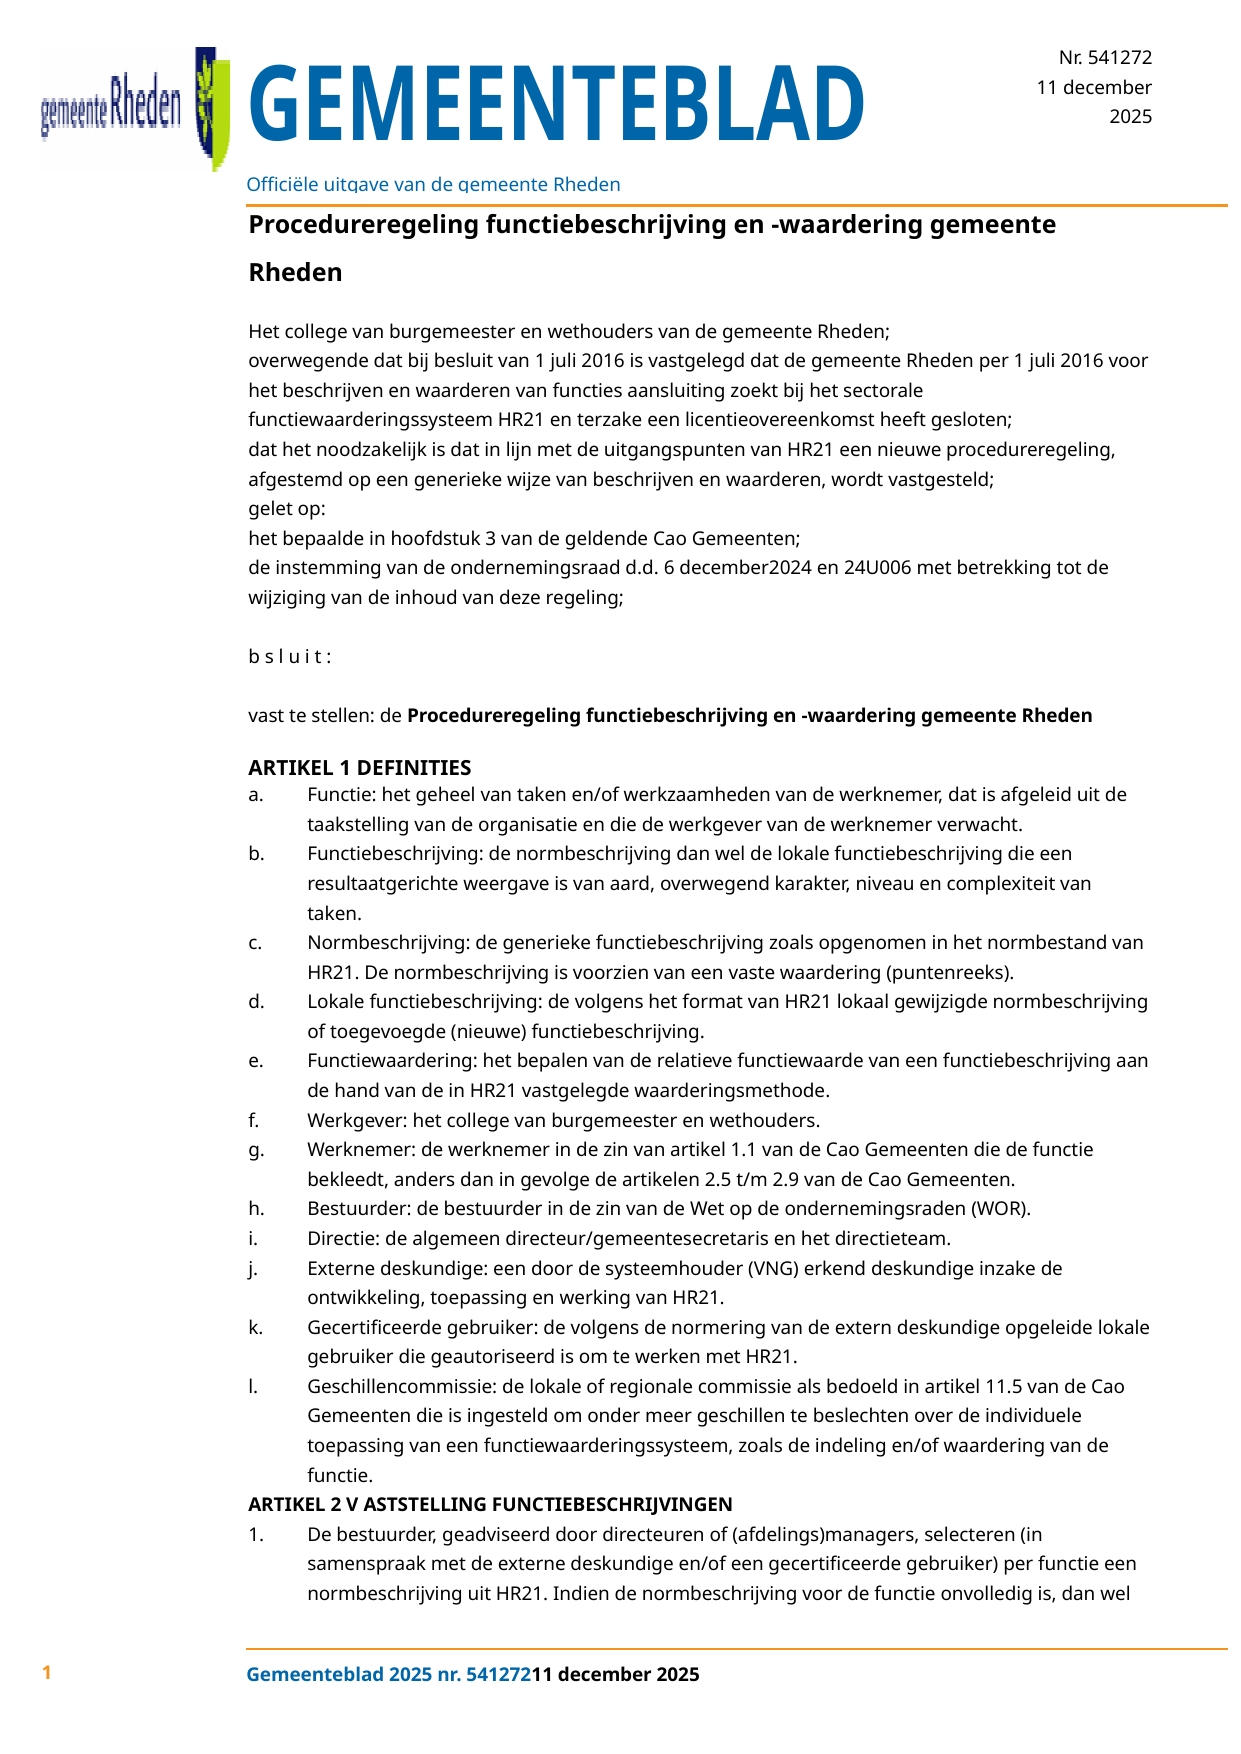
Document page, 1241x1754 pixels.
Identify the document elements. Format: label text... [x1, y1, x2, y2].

text de instemming van de ondernemingsraad d.d. 6 december2024 en 24U006 met betrekking tot de wijziging van de inhoud van deze regeling; [248, 554, 1152, 610]
list Functie: het geheel van taken en/of werkzaamheden van de werknemer, dat is afgeleid uit de taakstelling van de organisatie en die de werkgever van de werknemer verwacht. [248, 781, 1152, 837]
list Lokale functiebeschrijving: de volgens het format van HR21 lokaal gewijzigde normbeschrijving of toegevoegde (nieuwe) functiebeschrijving. [248, 988, 1152, 1044]
text overwegende dat bij besluit van 1 juli 2016 is vastgelegd dat de gemeente Rheden per 1 juli 2016 voor het beschrijven en waarderen van functies aansluiting zoekt bij het sectorale functiewaarderingssysteem HR21 en terzake een licentieovereenkomst heeft gesloten; [248, 347, 1152, 432]
text het bepaalde in hoofdstuk 3 van de geldende Cao Gemeenten; [248, 525, 1152, 551]
text Het college van burgemeester en wethouders van de gemeente Rheden; [248, 318, 1152, 344]
list Functiewaardering: het bepalen van de relatieve functiewaarde van een functiebeschrijving aan de hand van de in HR21 vastgelegde waarderingsmethode. [248, 1048, 1152, 1103]
text gelet op: [248, 495, 1152, 521]
text ARTIKEL 1 DEFINITIES [248, 753, 1152, 781]
list Normbeschrijving: de generieke functiebeschrijving zoals opgenomen in het normbestand van HR21. De normbeschrijving is voorzien van een vaste waardering (puntenreeks). [248, 929, 1152, 984]
picture [41, 47, 231, 172]
text ARTIKEL 2 V ASTSTELLING FUNCTIEBESCHRIJVINGEN [248, 1491, 1152, 1517]
list Functiebeschrijving: de normbeschrijving dan wel de lokale functiebeschrijving die een resultaatgerichte weergave is van aard, overwegend karakter, niveau en complexiteit van taken. [248, 841, 1152, 925]
text dat het noodzakelijk is dat in lijn met de uitgangspunten van HR21 een nieuwe procedureregeling, afgestemd op een generieke wijze van beschrijven en waarderen, wordt vastgesteld; [248, 436, 1152, 492]
list Gecertificeerde gebruiker: de volgens de normering van de extern deskundige opgeleide lokale gebruiker die geautoriseerd is om te werken met HR21. [248, 1314, 1152, 1369]
list Externe deskundige: een door de systeemhouder (VNG) erkend deskundige inzake de ontwikkeling, toepassing en werking van HR21. [248, 1255, 1152, 1310]
list Geschillencommissie: de lokale of regionale commissie als bedoeld in artikel 11.5 van de Cao Gemeenten die is ingesteld om onder meer geschillen te beslechten over de individuele toepassing van een functiewaarderingssysteem, zoals de indeling en/of waardering van de functie. [248, 1373, 1152, 1487]
text b s l u i t : [248, 643, 1152, 669]
list Werknemer: de werknemer in de zin van artikel 1.1 van de Cao Gemeenten die de functie bekleedt, anders dan in gevolge de artikelen 2.5 t/m 2.9 van de Cao Gemeenten. [248, 1136, 1152, 1192]
text Procedureregeling functiebeschrijving en -waardering gemeente Rheden [248, 207, 1152, 288]
list De bestuurder, geadviseerd door directeuren of (afdelings)managers, selecteren (in samenspraak met de externe deskundige en/of een gecertificeerde gebruiker) per functie een normbeschrijving uit HR21. Indien de normbeschrijving voor de functie onvolledig is, dan wel [248, 1521, 1152, 1606]
text vast te stellen: de Procedureregeling functiebeschrijving en -waardering gemeente Rheden [248, 702, 1152, 728]
list Werkgever: het college van burgemeester en wethouders. [248, 1107, 1152, 1132]
list Bestuurder: de bestuurder in de zin van de Wet op de ondernemingsraden (WOR). [248, 1196, 1152, 1221]
list Directie: de algemeen directeur/gemeentesecretaris en het directieteam. [248, 1225, 1152, 1251]
